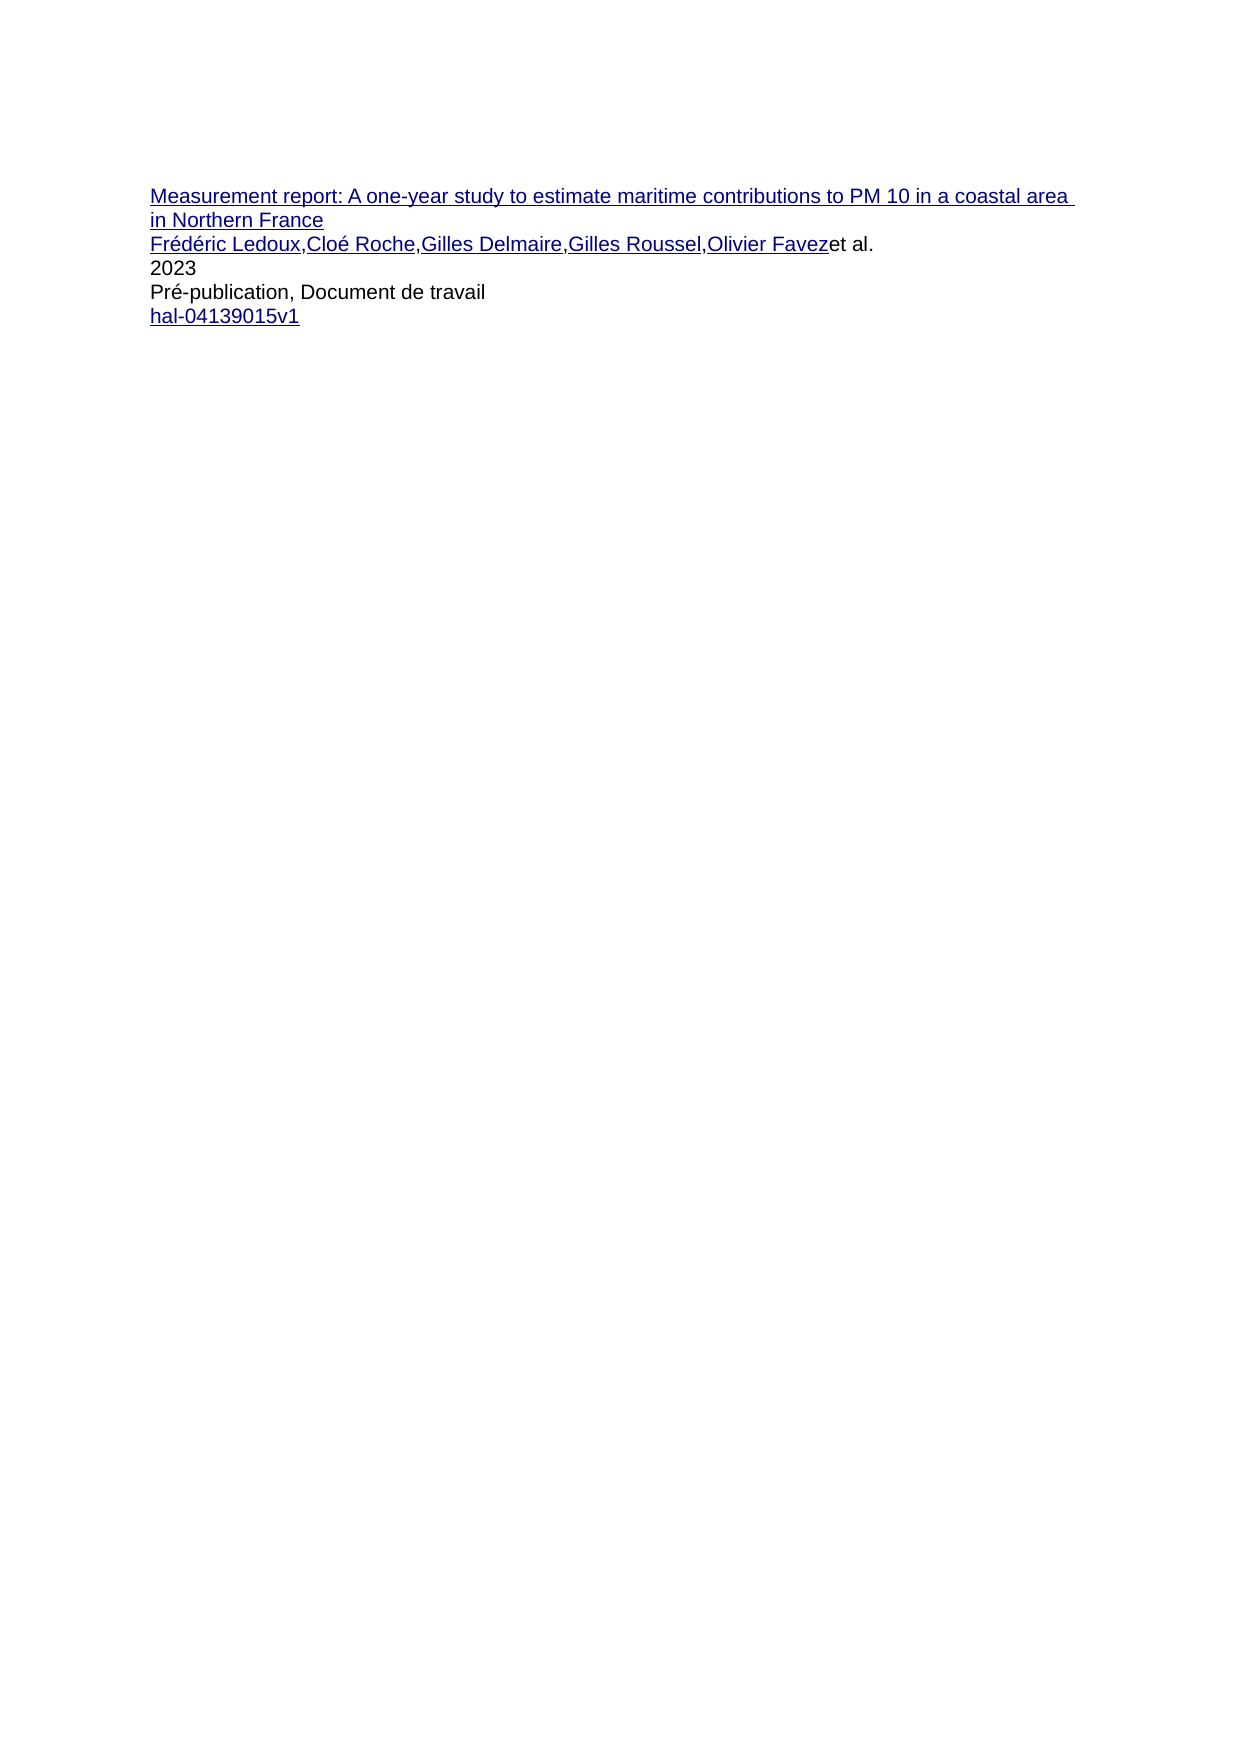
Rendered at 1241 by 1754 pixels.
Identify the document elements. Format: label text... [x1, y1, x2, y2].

table_header Measurement report: A one-year study to estimate maritime contributions to PM 10 in a coastal area in Northern France Frédéric Ledoux,Cloé Roche,Gilles Delmaire,Gilles Roussel,Olivier Favezet al. 2023 Pré-publication, Document de travail hal-04139015v1 [150, 184, 1090, 328]
